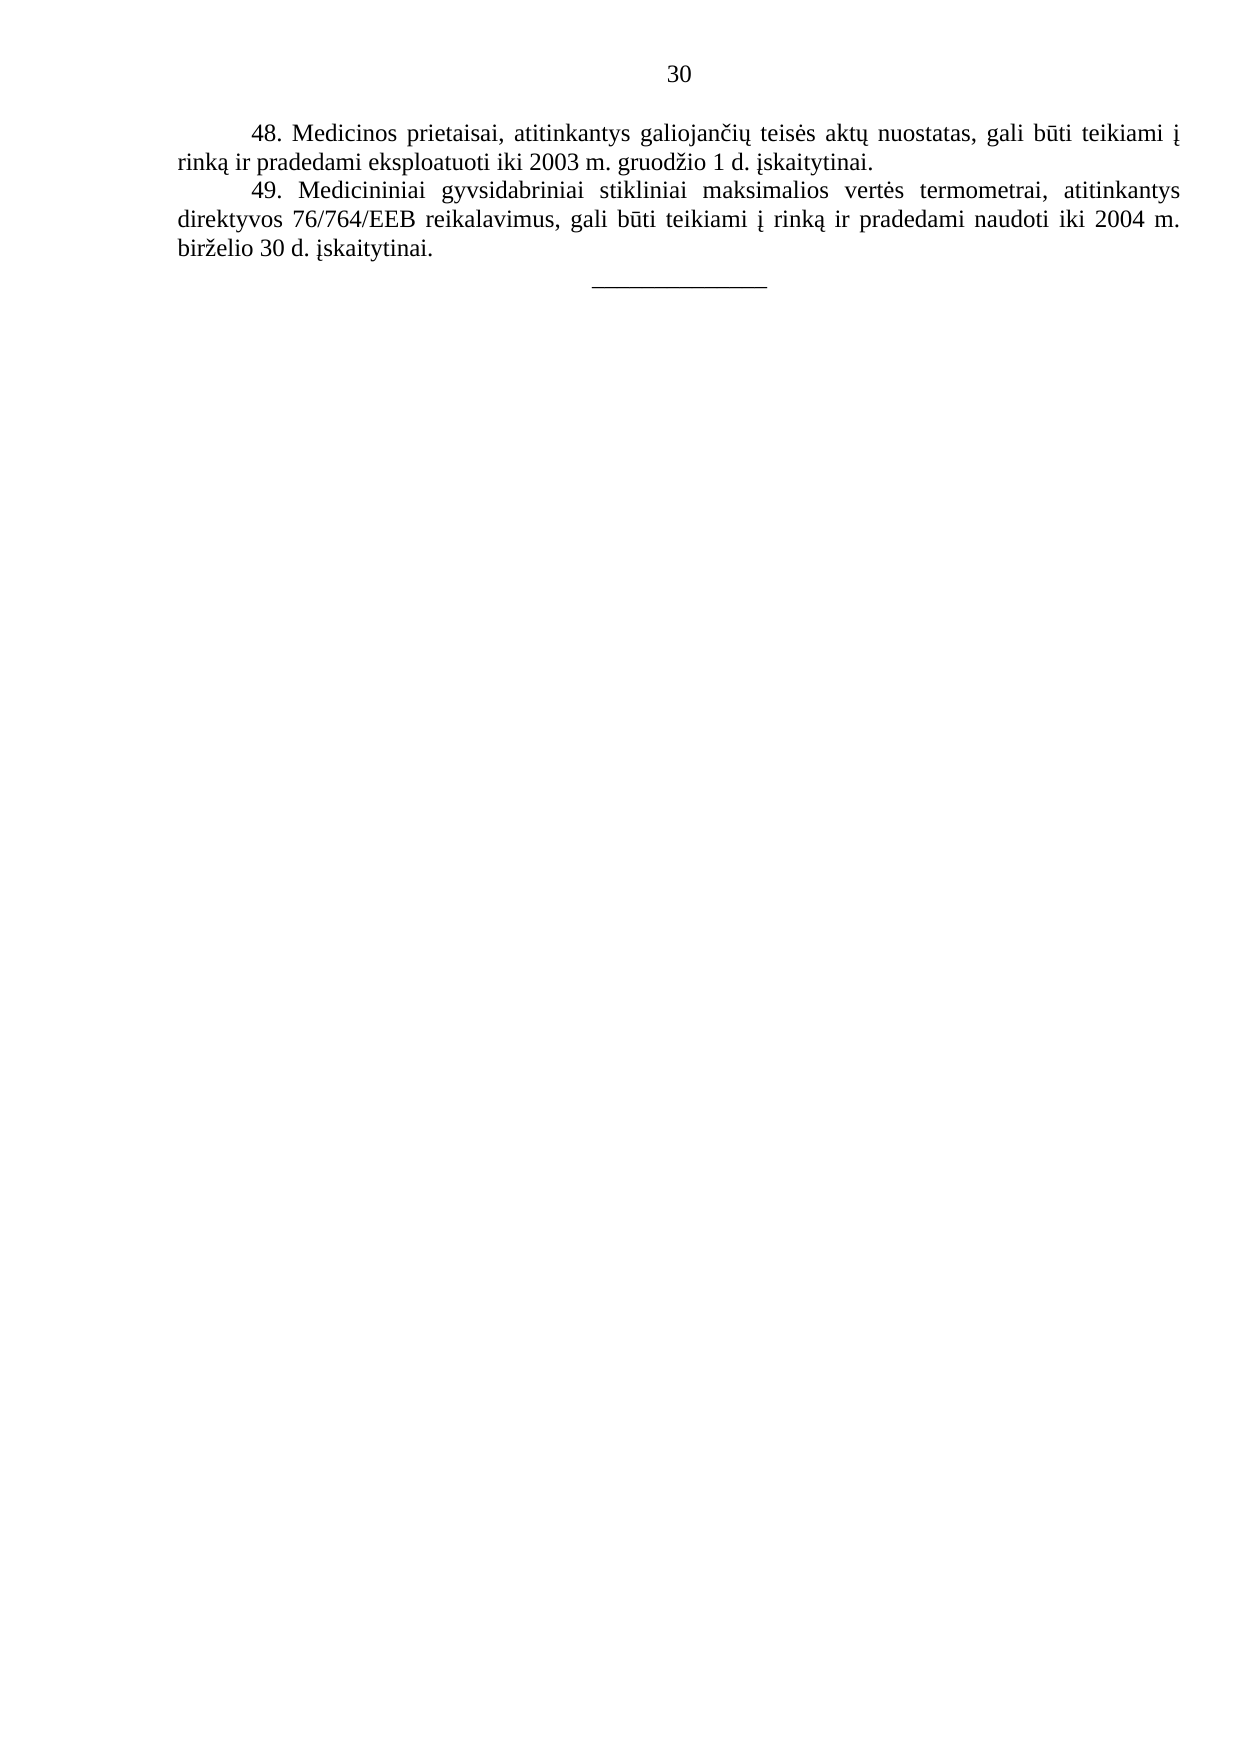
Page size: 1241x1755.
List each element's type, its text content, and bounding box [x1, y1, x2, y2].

text 48. Medicinos prietaisai, atitinkantys galiojančių teisės aktų nuostatas, gali būti teikiami į rinką ir pradedami eksploatuoti iki 2003 m. gruodžio 1 d. įskaitytinai. [177, 118, 1181, 176]
text ______________ [177, 262, 1181, 291]
text 49. Medicininiai gyvsidabriniai stikliniai maksimalios vertės termometrai, atitinkantys direktyvos 76/764/EEB reikalavimus, gali būti teikiami į rinką ir pradedami naudoti iki 2004 m. birželio 30 d. įskaitytinai. [177, 176, 1181, 262]
